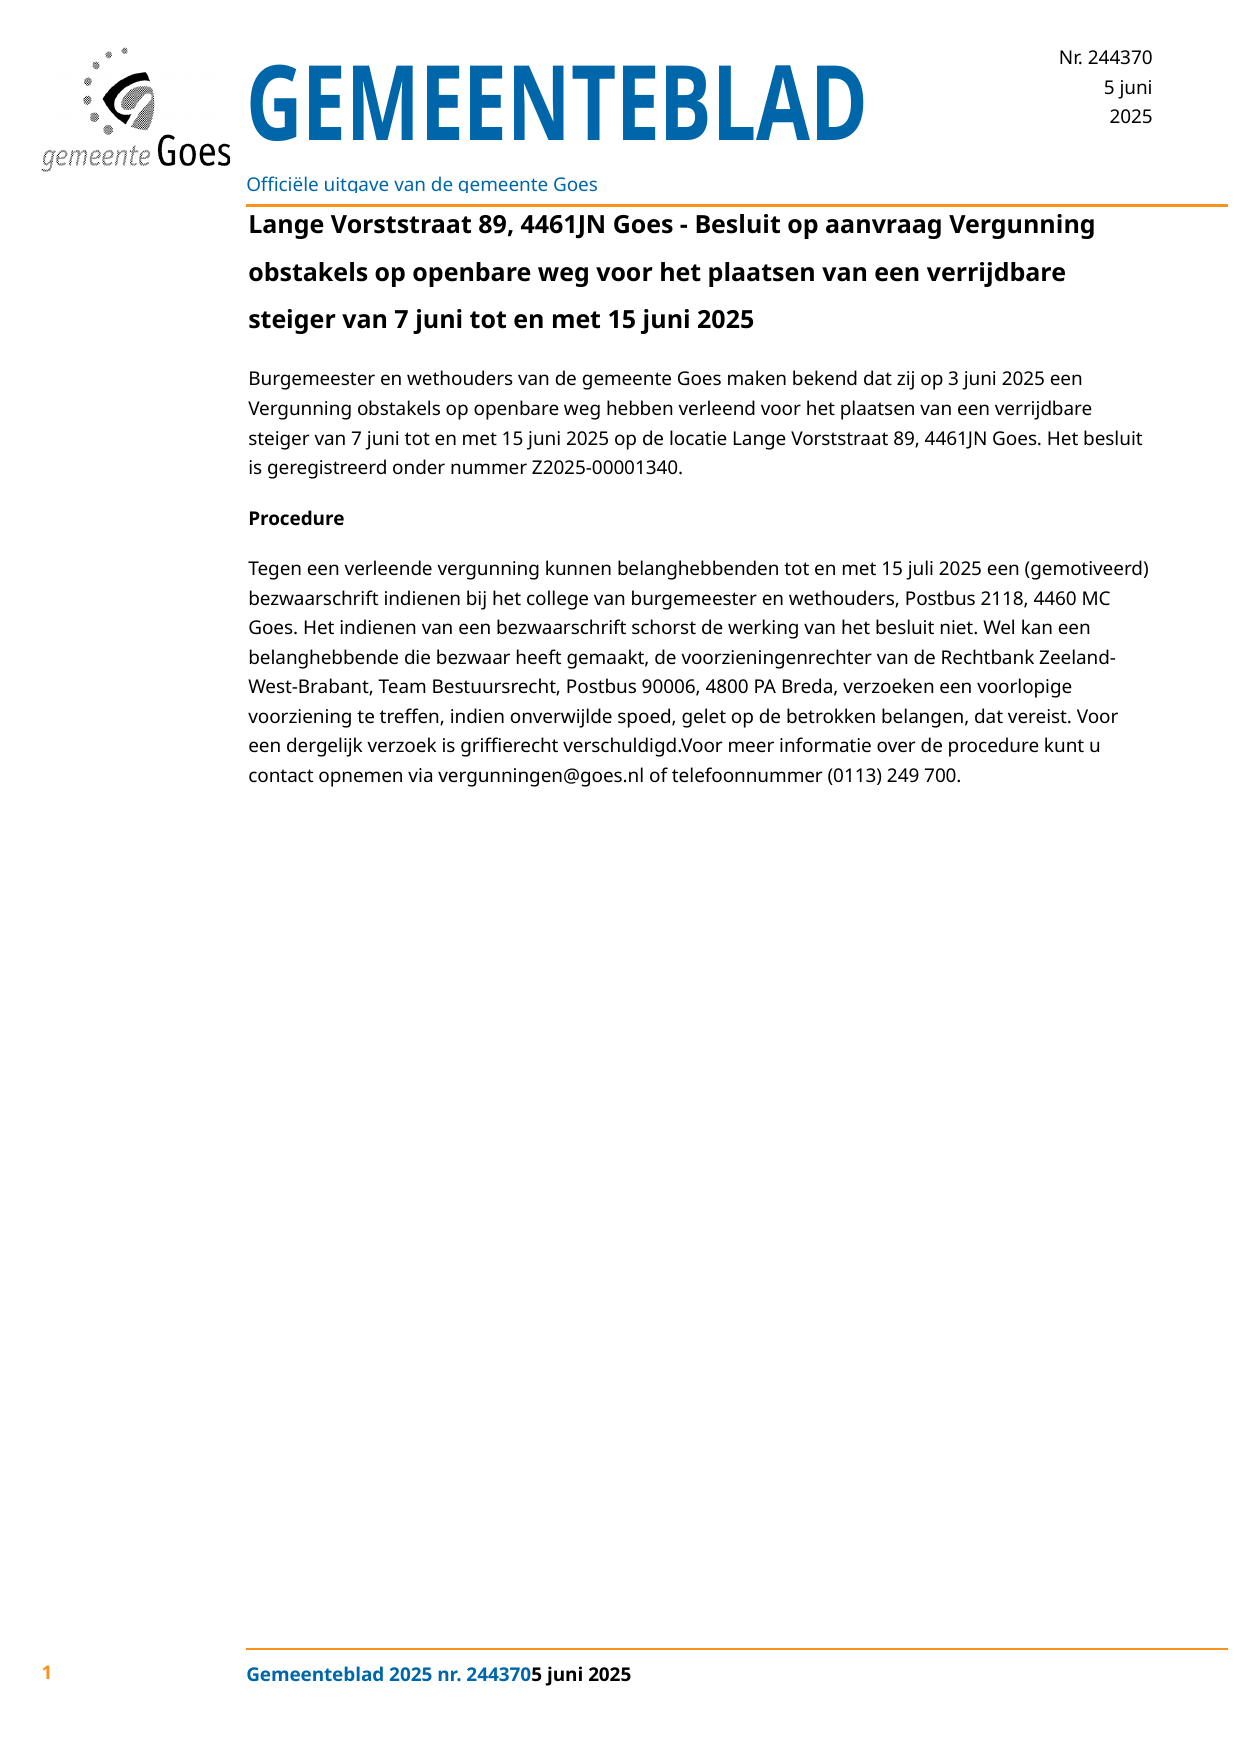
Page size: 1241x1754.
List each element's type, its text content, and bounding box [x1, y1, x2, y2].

text Tegen een verleende vergunning kunnen belanghebbenden tot en met 15 juli 2025 een (gemotiveerd) bezwaarschrift indienen bij het college van burgemeester en wethouders, Postbus 2118, 4460 MC Goes. Het indienen van een bezwaarschrift schorst de werking van het besluit niet. Wel kan een belanghebbende die bezwaar heeft gemaakt, de voorzieningenrechter van de Rechtbank Zeeland-West-Brabant, Team Bestuursrecht, Postbus 90006, 4800 PA Breda, verzoeken een voorlopige voorziening te treffen, indien onverwijlde spoed, gelet op de betrokken belangen, dat vereist. Voor een dergelijk verzoek is griffierecht verschuldigd.Voor meer informatie over de procedure kunt u contact opnemen via vergunningen@goes.nl of telefoonnummer (0113) 249 700. [248, 555, 1152, 788]
text Burgemeester en wethouders van de gemeente Goes maken bekend dat zij op 3 juni 2025 een Vergunning obstakels op openbare weg hebben verleend voor het plaatsen van een verrijdbare steiger van 7 juni tot en met 15 juni 2025 op de locatie Lange Vorststraat 89, 4461JN Goes. Het besluit is geregistreerd onder nummer Z2025-00001340. [248, 366, 1152, 480]
text Lange Vorststraat 89, 4461JN Goes - Besluit op aanvraag Vergunning obstakels op openbare weg voor het plaatsen van een verrijdbare steiger van 7 juni tot en met 15 juni 2025 [248, 207, 1152, 336]
picture [41, 47, 231, 172]
text Procedure [248, 505, 1152, 530]
